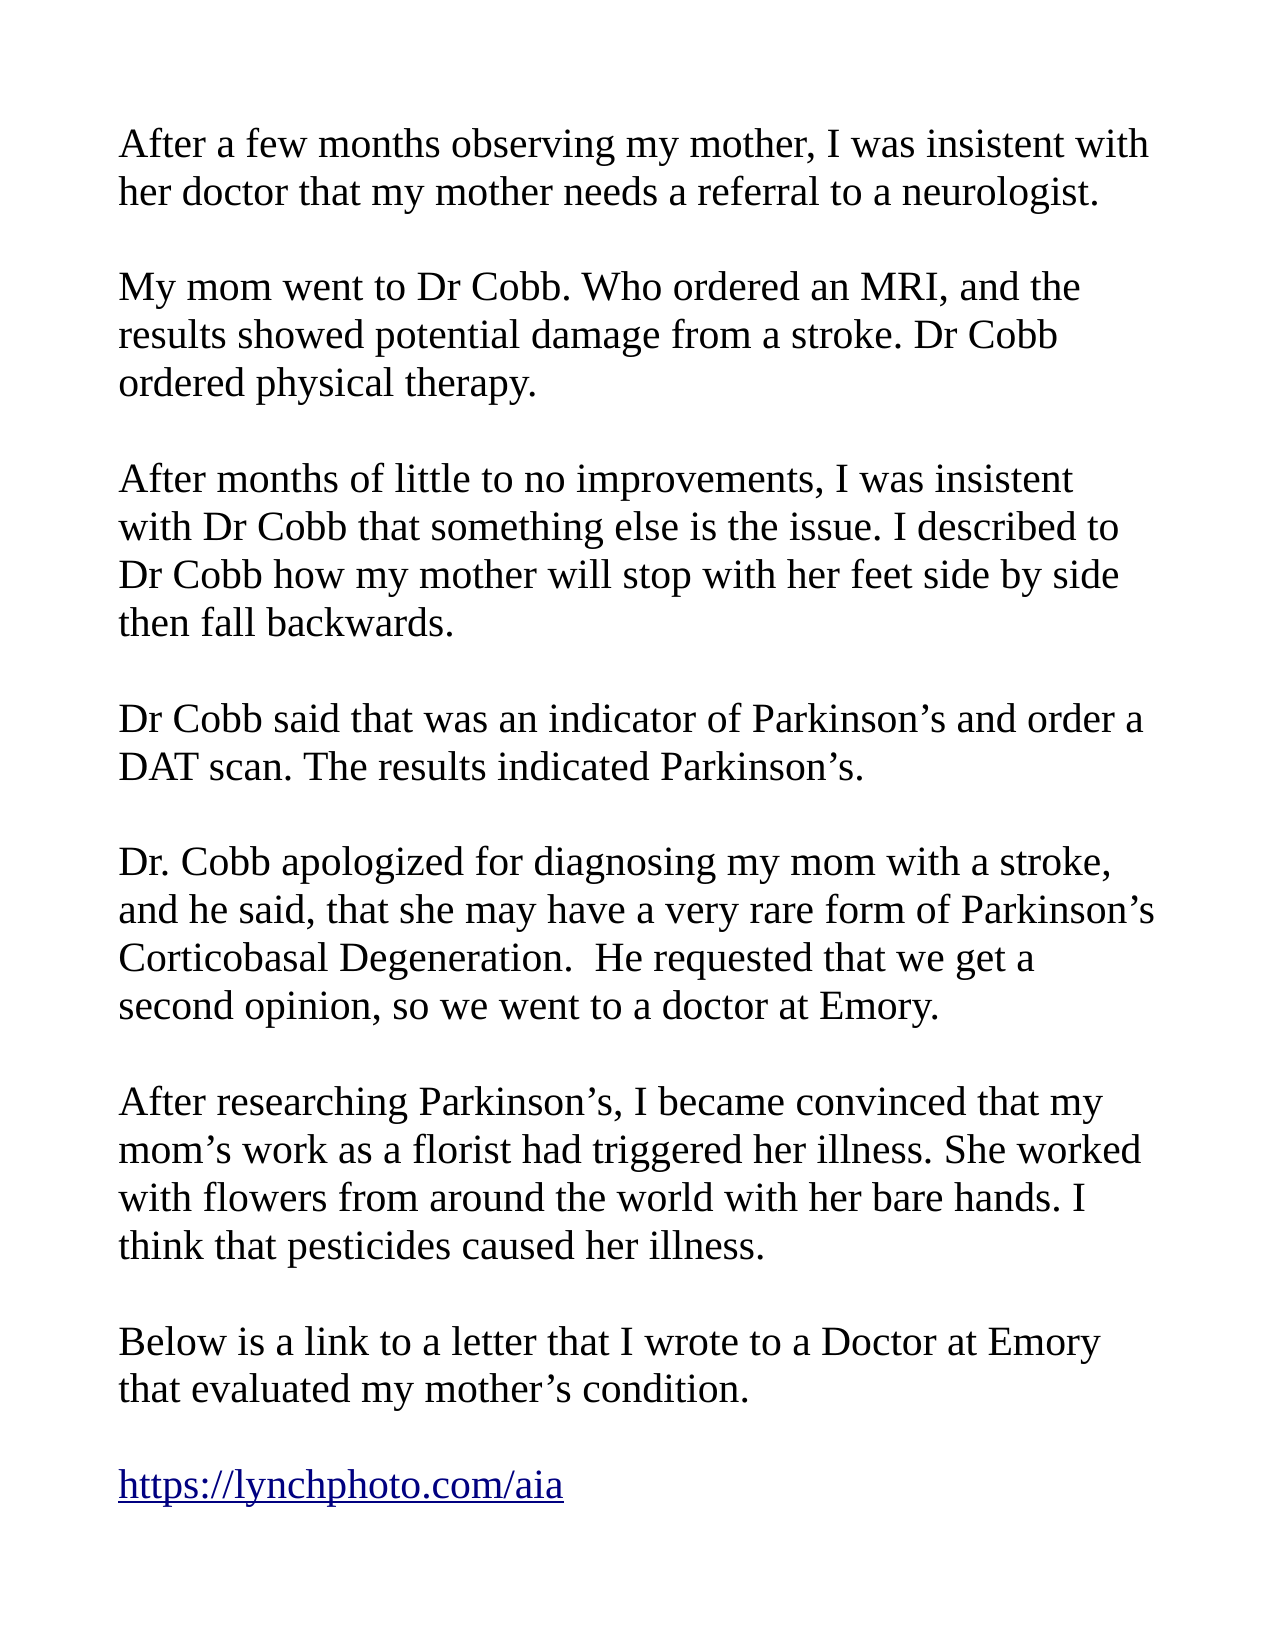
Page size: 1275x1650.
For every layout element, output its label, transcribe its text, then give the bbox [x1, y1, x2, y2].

text Dr. Cobb apologized for diagnosing my mom with a stroke, and he said, that she may have a very rare form of Parkinson’s Corticobasal Degeneration. He requested that we get a second opinion, so we went to a doctor at Emory. [118, 837, 1157, 1028]
text After a few months observing my mother, I was insistent with her doctor that my mother needs a referral to a neurologist. [118, 118, 1157, 214]
text After months of little to no improvements, I was insistent with Dr Cobb that something else is the issue. I described to Dr Cobb how my mother will stop with her feet side by side then fall backwards. [118, 453, 1157, 645]
text After researching Parkinson’s, I became convinced that my mom’s work as a florist had triggered her illness. She worked with flowers from around the world with her bare hands. I think that pesticides caused her illness. [118, 1076, 1157, 1268]
text https://lynchphoto.com/aia [118, 1460, 1157, 1508]
text My mom went to Dr Cobb. Who ordered an MRI, and the results showed potential damage from a stroke. Dr Cobb ordered physical therapy. [118, 262, 1157, 406]
text Below is a link to a letter that I wrote to a Doctor at Emory that evaluated my mother’s condition. [118, 1268, 1157, 1412]
text Dr Cobb said that was an indicator of Parkinson’s and order a DAT scan. The results indicated Parkinson’s. [118, 693, 1157, 789]
